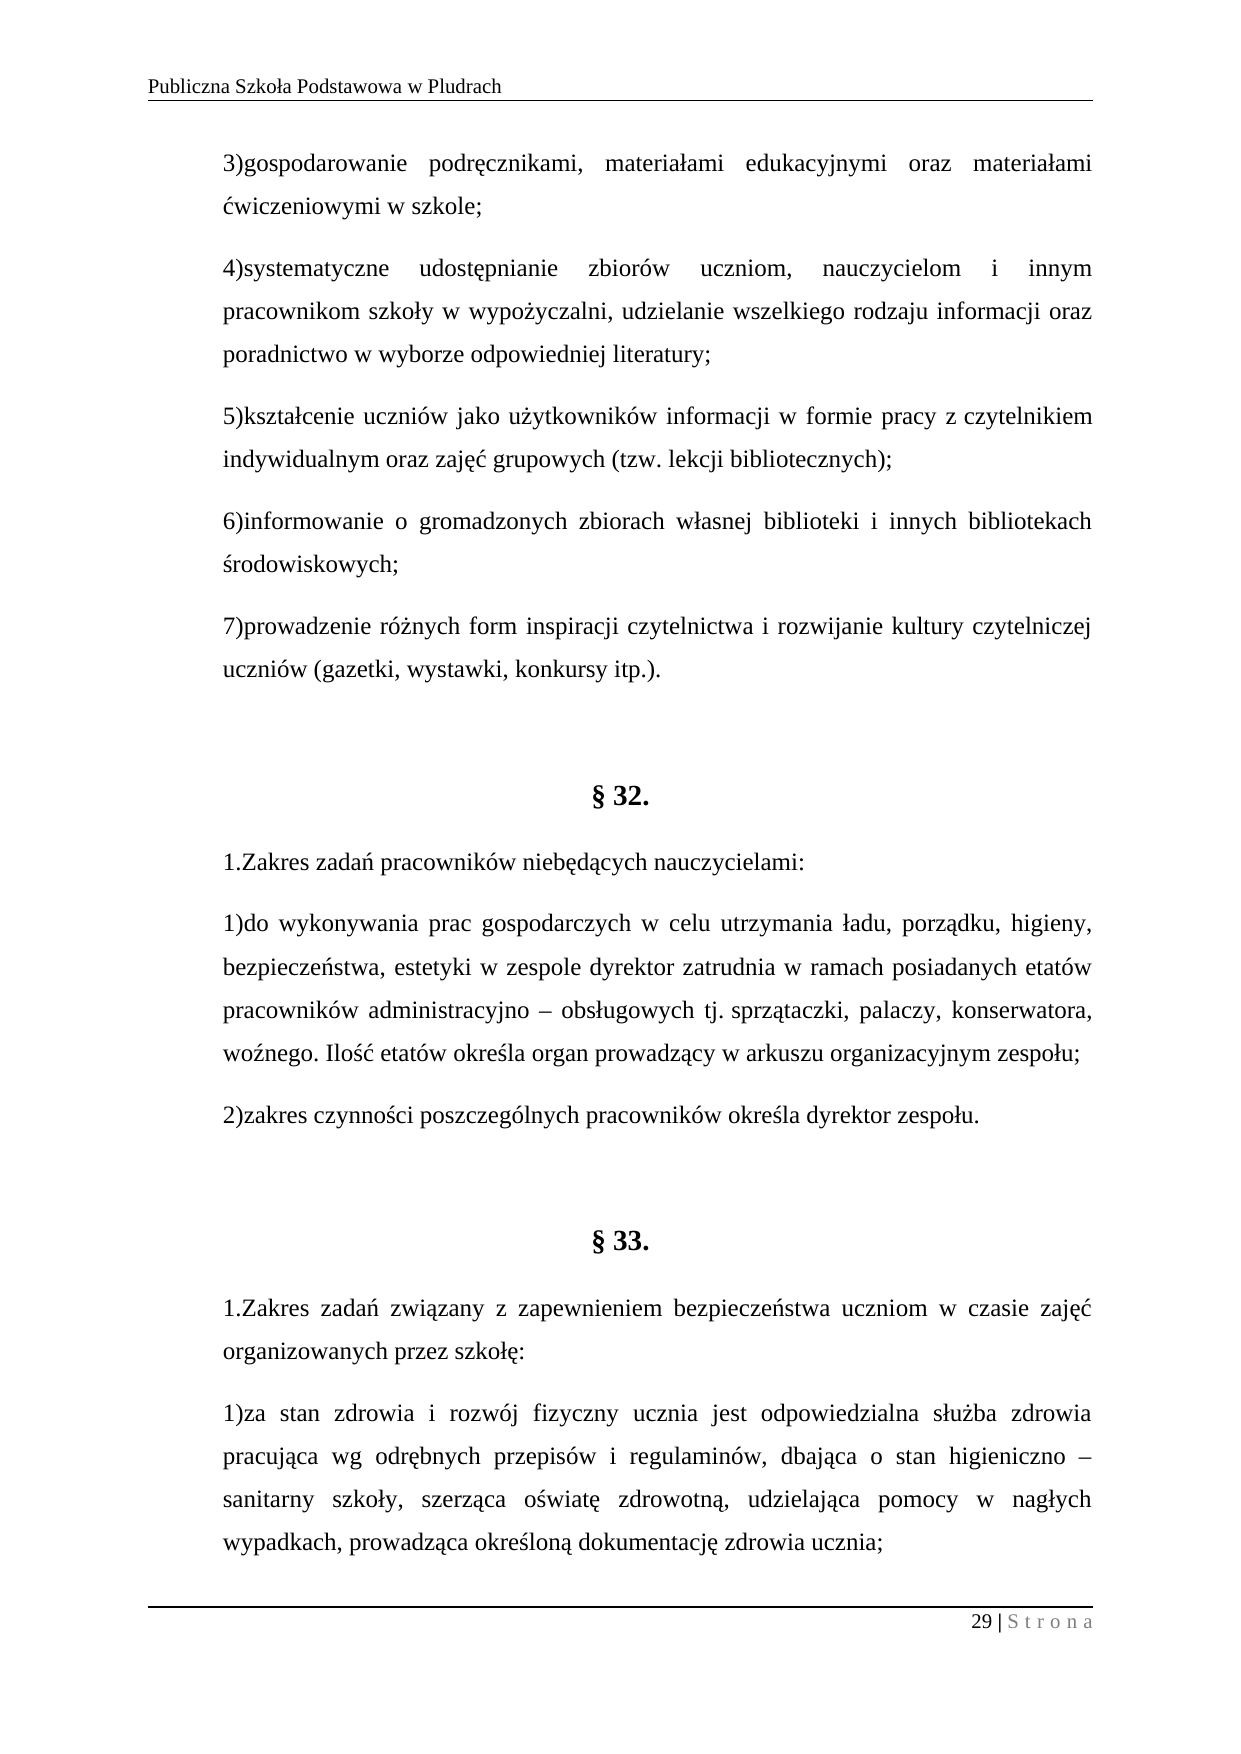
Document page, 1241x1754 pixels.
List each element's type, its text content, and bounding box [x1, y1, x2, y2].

list kształcenie uczniów jako użytkowników informacji w formie pracy z czytelnikiem indywidualnym oraz zajęć grupowych (tzw. lekcji bibliotecznych); [223, 401, 1093, 473]
text § 32. [148, 778, 1093, 811]
list zakres czynności poszczególnych pracowników określa dyrektor zespołu. [223, 1100, 1093, 1128]
list gospodarowanie podręcznikami, materiałami edukacyjnymi oraz materiałami ćwiczeniowymi w szkole; [223, 148, 1093, 219]
list informowanie o gromadzonych zbiorach własnej biblioteki i innych bibliotekach środowiskowych; [223, 506, 1093, 578]
text § 33. [148, 1223, 1093, 1257]
list do wykonywania prac gospodarczych w celu utrzymania ładu, porządku, higieny, bezpieczeństwa, estetyki w zespole dyrektor zatrudnia w ramach posiadanych etatów pracowników administracyjno – obsługowych tj. sprzątaczki, palaczy, konserwatora, woźnego. Ilość etatów określa organ prowadzący w arkuszu organizacyjnym zespołu; [223, 908, 1093, 1067]
list Zakres zadań pracowników niebędących nauczycielami: [223, 847, 1093, 875]
list za stan zdrowia i rozwój fizyczny ucznia jest odpowiedzialna służba zdrowia pracująca wg odrębnych przepisów i regulaminów, dbająca o stan higieniczno – sanitarny szkoły, szerząca oświatę zdrowotną, udzielająca pomocy w nagłych wypadkach, prowadząca określoną dokumentację zdrowia ucznia; [223, 1398, 1093, 1556]
list systematyczne udostępnianie zbiorów uczniom, nauczycielom i innym pracownikom szkoły w wypożyczalni, udzielanie wszelkiego rodzaju informacji oraz poradnictwo w wyborze odpowiedniej literatury; [223, 253, 1093, 368]
list prowadzenie różnych form inspiracji czytelnictwa i rozwijanie kultury czytelniczej uczniów (gazetki, wystawki, konkursy itp.). [223, 611, 1093, 683]
list Zakres zadań związany z zapewnieniem bezpieczeństwa uczniom w czasie zajęć organizowanych przez szkołę: [223, 1293, 1093, 1364]
